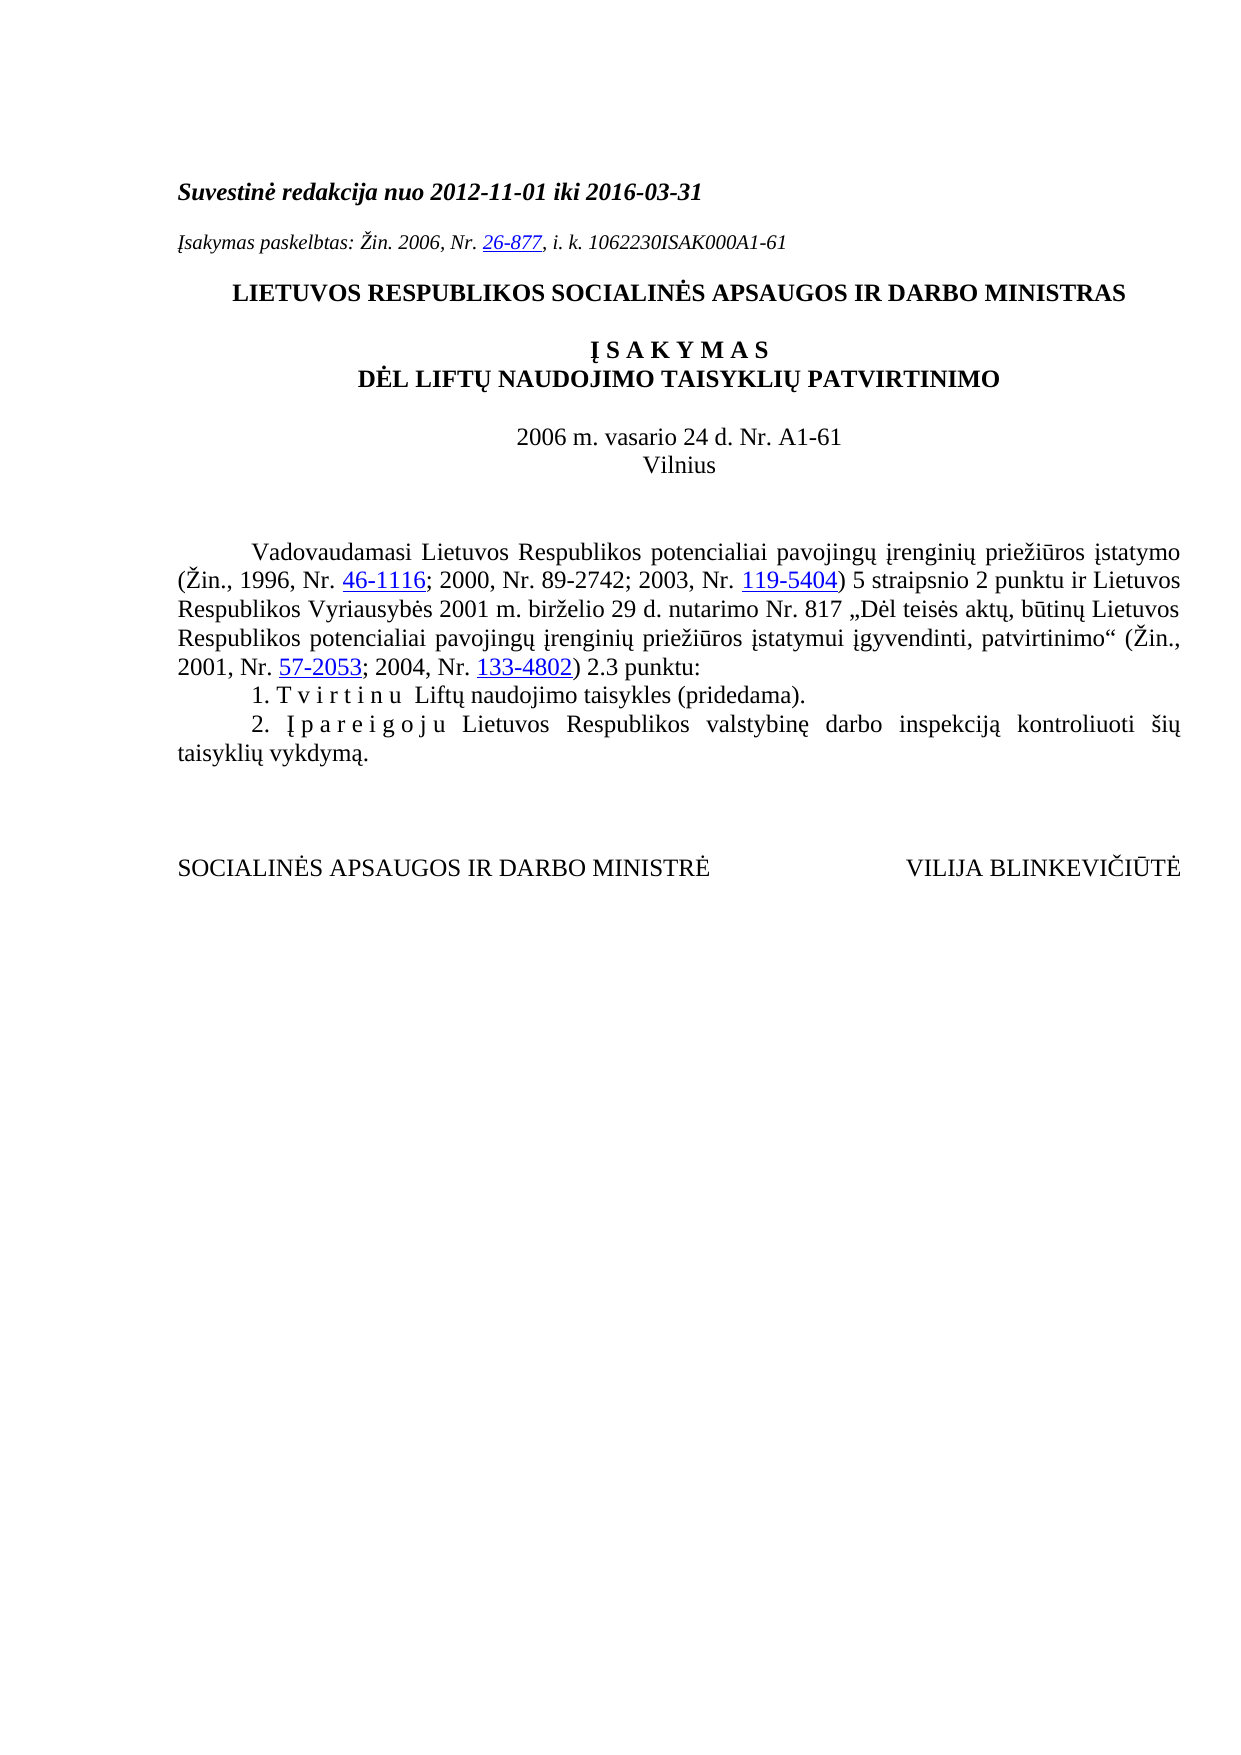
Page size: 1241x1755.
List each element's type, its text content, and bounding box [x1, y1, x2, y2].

text Įsakymas paskelbtas: Žin. 2006, Nr. 26-877, i. k. 1062230ISAK000A1-61 [177, 230, 1181, 254]
text 2006 m. vasario 24 d. Nr. A1-61 [177, 422, 1181, 451]
text SOCIALINĖS APSAUGOS IR DARBO MINISTRĖ VILIJA BLINKEVIČIŪTĖ [177, 853, 1181, 882]
text Į S A K Y M A S [177, 336, 1181, 364]
text Vilnius [177, 451, 1181, 479]
text DĖL LIFTŲ NAUDOJIMO TAISYKLIŲ PATVIRTINIMO [177, 364, 1181, 393]
text 1. Tvirtinu Liftų naudojimo taisykles (pridedama). [177, 681, 1181, 709]
text Suvestinė redakcija nuo 2012-11-01 iki 2016-03-31 [177, 177, 1181, 206]
text LIETUVOS RESPUBLIKOS SOCIALINĖS APSAUGOS IR DARBO MINISTRAS [177, 278, 1181, 307]
text Vadovaudamasi Lietuvos Respublikos potencialiai pavojingų įrenginių priežiūros įstatymo (Žin., 1996, Nr. 46-1116; 2000, Nr. 89-2742; 2003, Nr. 119-5404) 5 straipsnio 2 punktu ir Lietuvos Respublikos Vyriausybės 2001 m. birželio 29 d. nutarimo Nr. 817 „Dėl teisės aktų, būtinų Lietuvos Respublikos potencialiai pavojingų įrenginių priežiūros įstatymui įgyvendinti, patvirtinimo“ (Žin., 2001, Nr. 57-2053; 2004, Nr. 133-4802) 2.3 punktu: [177, 537, 1181, 681]
text 2. Įpareigoju Lietuvos Respublikos valstybinę darbo inspekciją kontroliuoti šių taisyklių vykdymą. [177, 709, 1181, 767]
